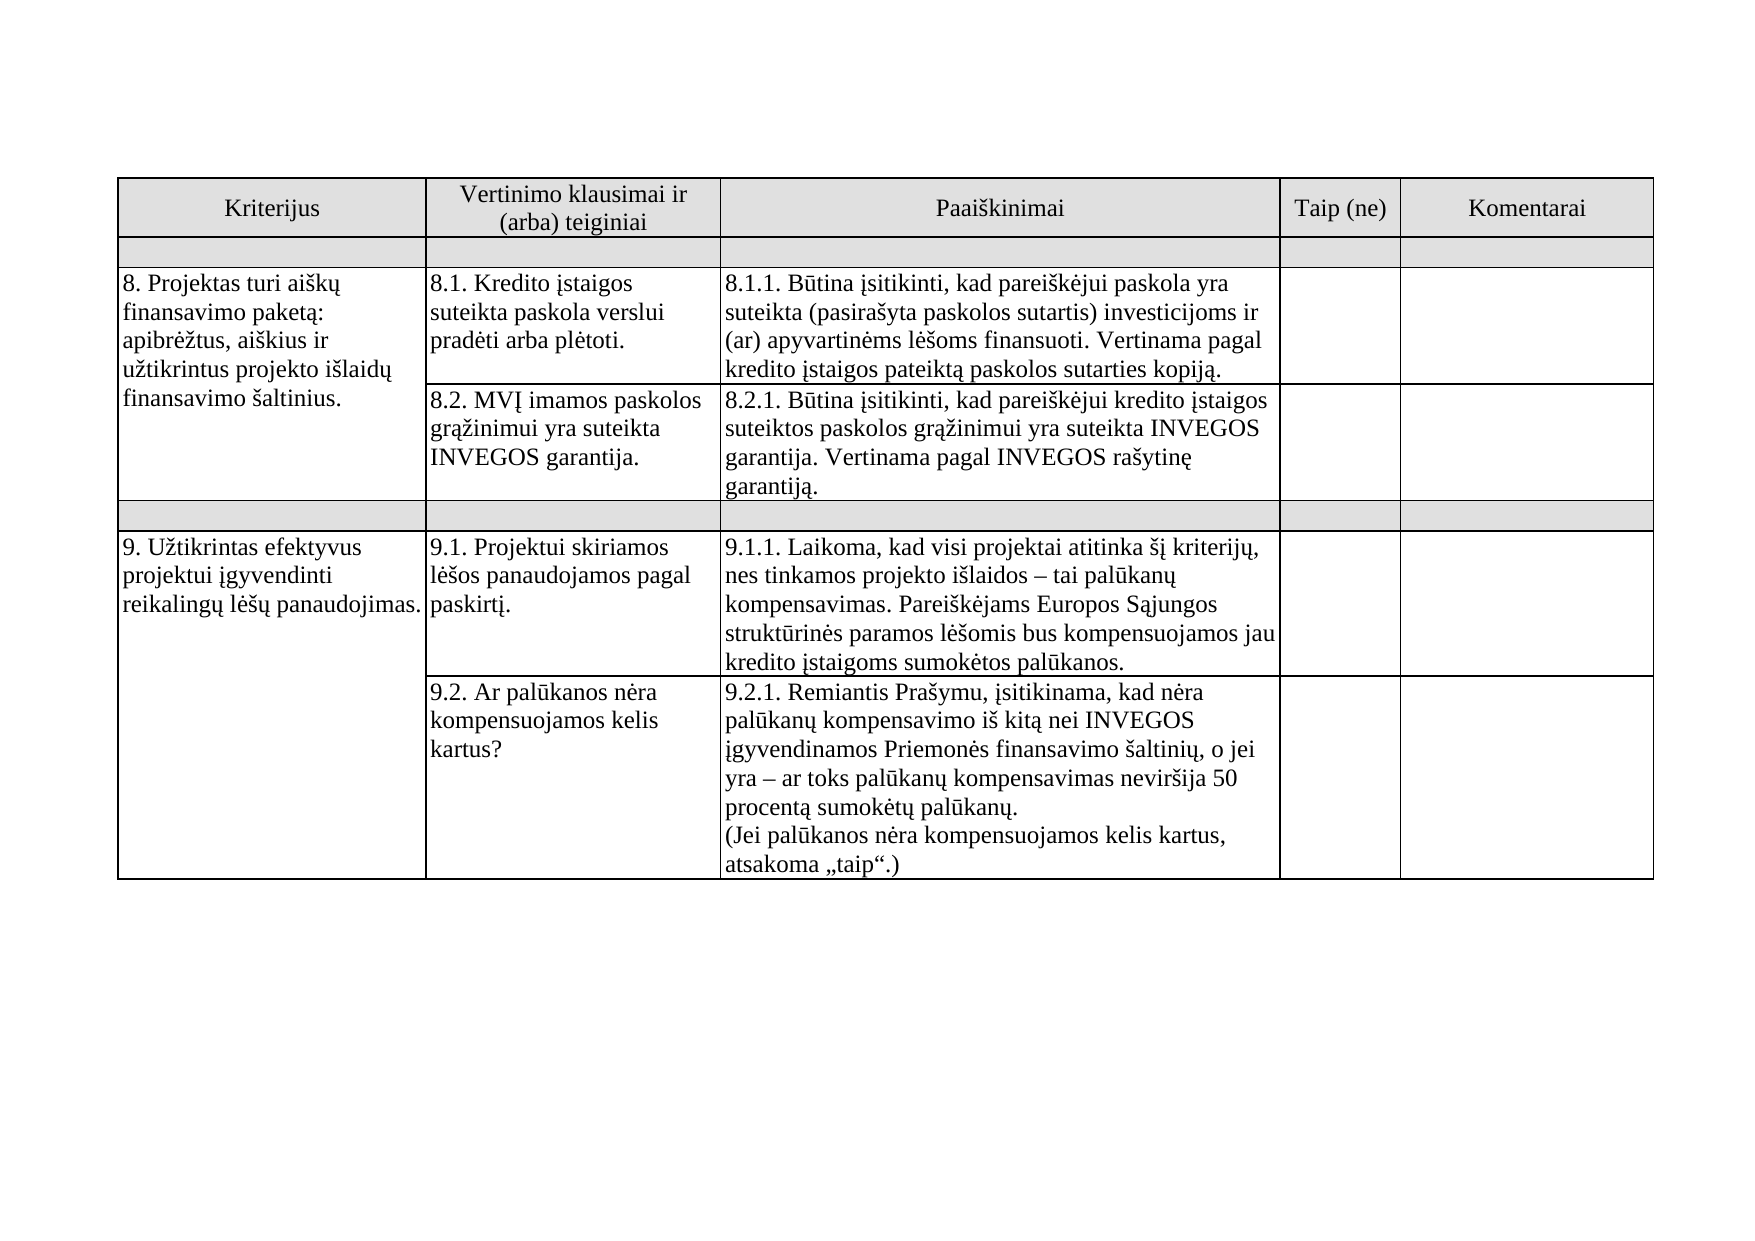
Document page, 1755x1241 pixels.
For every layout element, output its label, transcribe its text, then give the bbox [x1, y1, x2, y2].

table_cell [721, 238, 1279, 267]
table_cell [1401, 532, 1653, 675]
table_cell [721, 501, 1279, 530]
table_header Komentarai [1401, 179, 1653, 236]
table_cell [1281, 385, 1400, 500]
table_cell [1401, 238, 1653, 267]
table_cell [119, 238, 425, 267]
table_cell 9.2.1. Remiantis Prašymu, įsitikinama, kad nėra palūkanų kompensavimo iš kitą nei INVEGOS įgyvendinamos Priemonės finansavimo šaltinių, o jei yra – ar toks palūkanų kompensavimas neviršija 50 procentą sumokėtų palūkanų. (Jei palūkanos nėra kompensuojamos kelis kartus, atsakoma „taip“.) [721, 677, 1279, 878]
table_cell [1281, 501, 1400, 530]
table_cell [1401, 385, 1653, 500]
table_cell 8.1. Kredito įstaigos suteikta paskola verslui pradėti arba plėtoti. [427, 268, 720, 383]
table_cell [1281, 532, 1400, 675]
table_header Kriterijus [119, 179, 425, 236]
table_cell 8.2.1. Būtina įsitikinti, kad pareiškėjui kredito įstaigos suteiktos paskolos grąžinimui yra suteikta INVEGOS garantija. Vertinama pagal INVEGOS rašytinę garantiją. [721, 385, 1279, 500]
table_cell 9.1. Projektui skiriamos lėšos panaudojamos pagal paskirtį. [427, 532, 720, 675]
table_header Paaiškinimai [721, 179, 1279, 236]
table_cell [119, 501, 425, 530]
table_cell 9.1.1. Laikoma, kad visi projektai atitinka šį kriterijų, nes tinkamos projekto išlaidos – tai palūkanų kompensavimas. Pareiškėjams Europos Sąjungos struktūrinės paramos lėšomis bus kompensuojamos jau kredito įstaigoms sumokėtos palūkanos. [721, 532, 1279, 675]
table_cell [427, 501, 720, 530]
table_cell 9. Užtikrintas efektyvus projektui įgyvendinti reikalingų lėšų panaudojimas. [119, 532, 425, 878]
table_cell [1401, 501, 1653, 530]
table_header Taip (ne) [1281, 179, 1400, 236]
table_cell 8. Projektas turi aiškų finansavimo paketą: apibrėžtus, aiškius ir užtikrintus projekto išlaidų finansavimo šaltinius. [119, 268, 425, 500]
table_cell [1281, 677, 1400, 878]
table_cell 9.2. Ar palūkanos nėra kompensuojamos kelis kartus? [427, 677, 720, 878]
table_header Vertinimo klausimai ir (arba) teiginiai [427, 179, 720, 236]
table_cell [427, 238, 720, 267]
table_cell [1401, 268, 1653, 383]
table_cell [1281, 238, 1400, 267]
table_cell [1401, 677, 1653, 878]
table_cell [1281, 268, 1400, 383]
table_cell 8.1.1. Būtina įsitikinti, kad pareiškėjui paskola yra suteikta (pasirašyta paskolos sutartis) investicijoms ir (ar) apyvartinėms lėšoms finansuoti. Vertinama pagal kredito įstaigos pateiktą paskolos sutarties kopiją. [721, 268, 1279, 383]
table_cell 8.2. MVĮ imamos paskolos grąžinimui yra suteikta INVEGOS garantija. [427, 385, 720, 500]
